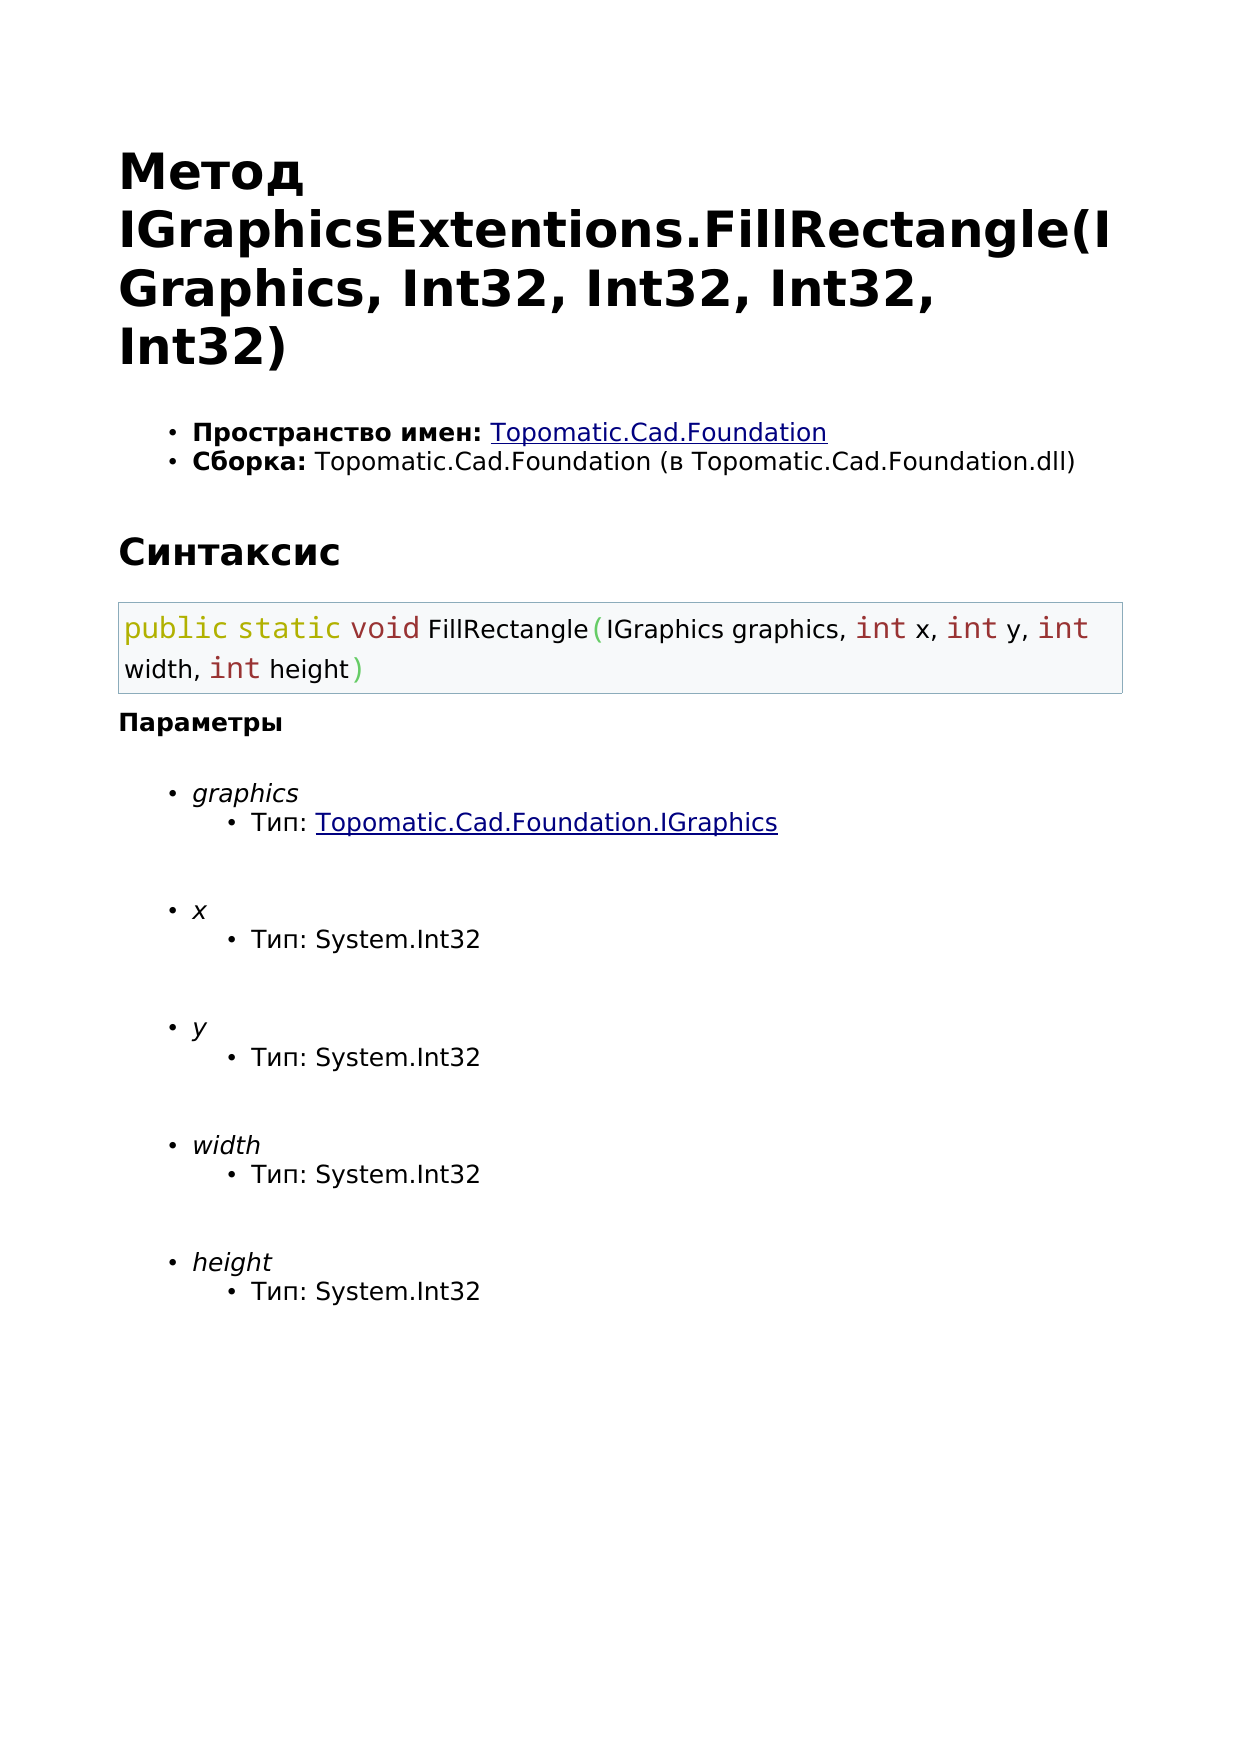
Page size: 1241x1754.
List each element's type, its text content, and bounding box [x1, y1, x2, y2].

list x [177, 896, 1122, 925]
list y [177, 1013, 1122, 1043]
list Тип: System.Int32 [236, 1277, 1122, 1306]
subtitle Метод IGraphicsExtentions.FillRectangle(IGraphics, Int32, Int32, Int32, Int32) [118, 143, 1122, 376]
list height [177, 1248, 1122, 1277]
list graphics [177, 779, 1122, 808]
list Пространство имен: Topomatic.Cad.Foundation [177, 418, 1122, 447]
list Тип: Topomatic.Cad.Foundation.IGraphics [236, 808, 1122, 837]
list width [177, 1131, 1122, 1160]
list Тип: System.Int32 [236, 1043, 1122, 1072]
subtitle Синтаксис [118, 531, 1122, 574]
list Тип: System.Int32 [236, 1160, 1122, 1189]
table_header public static void FillRectangle(IGraphics graphics, int x, int y, int width, int height) [119, 603, 1122, 693]
list Тип: System.Int32 [236, 925, 1122, 954]
text Параметры [118, 708, 1122, 737]
list Сборка: Topomatic.Cad.Foundation (в Topomatic.Cad.Foundation.dll) [177, 447, 1122, 476]
